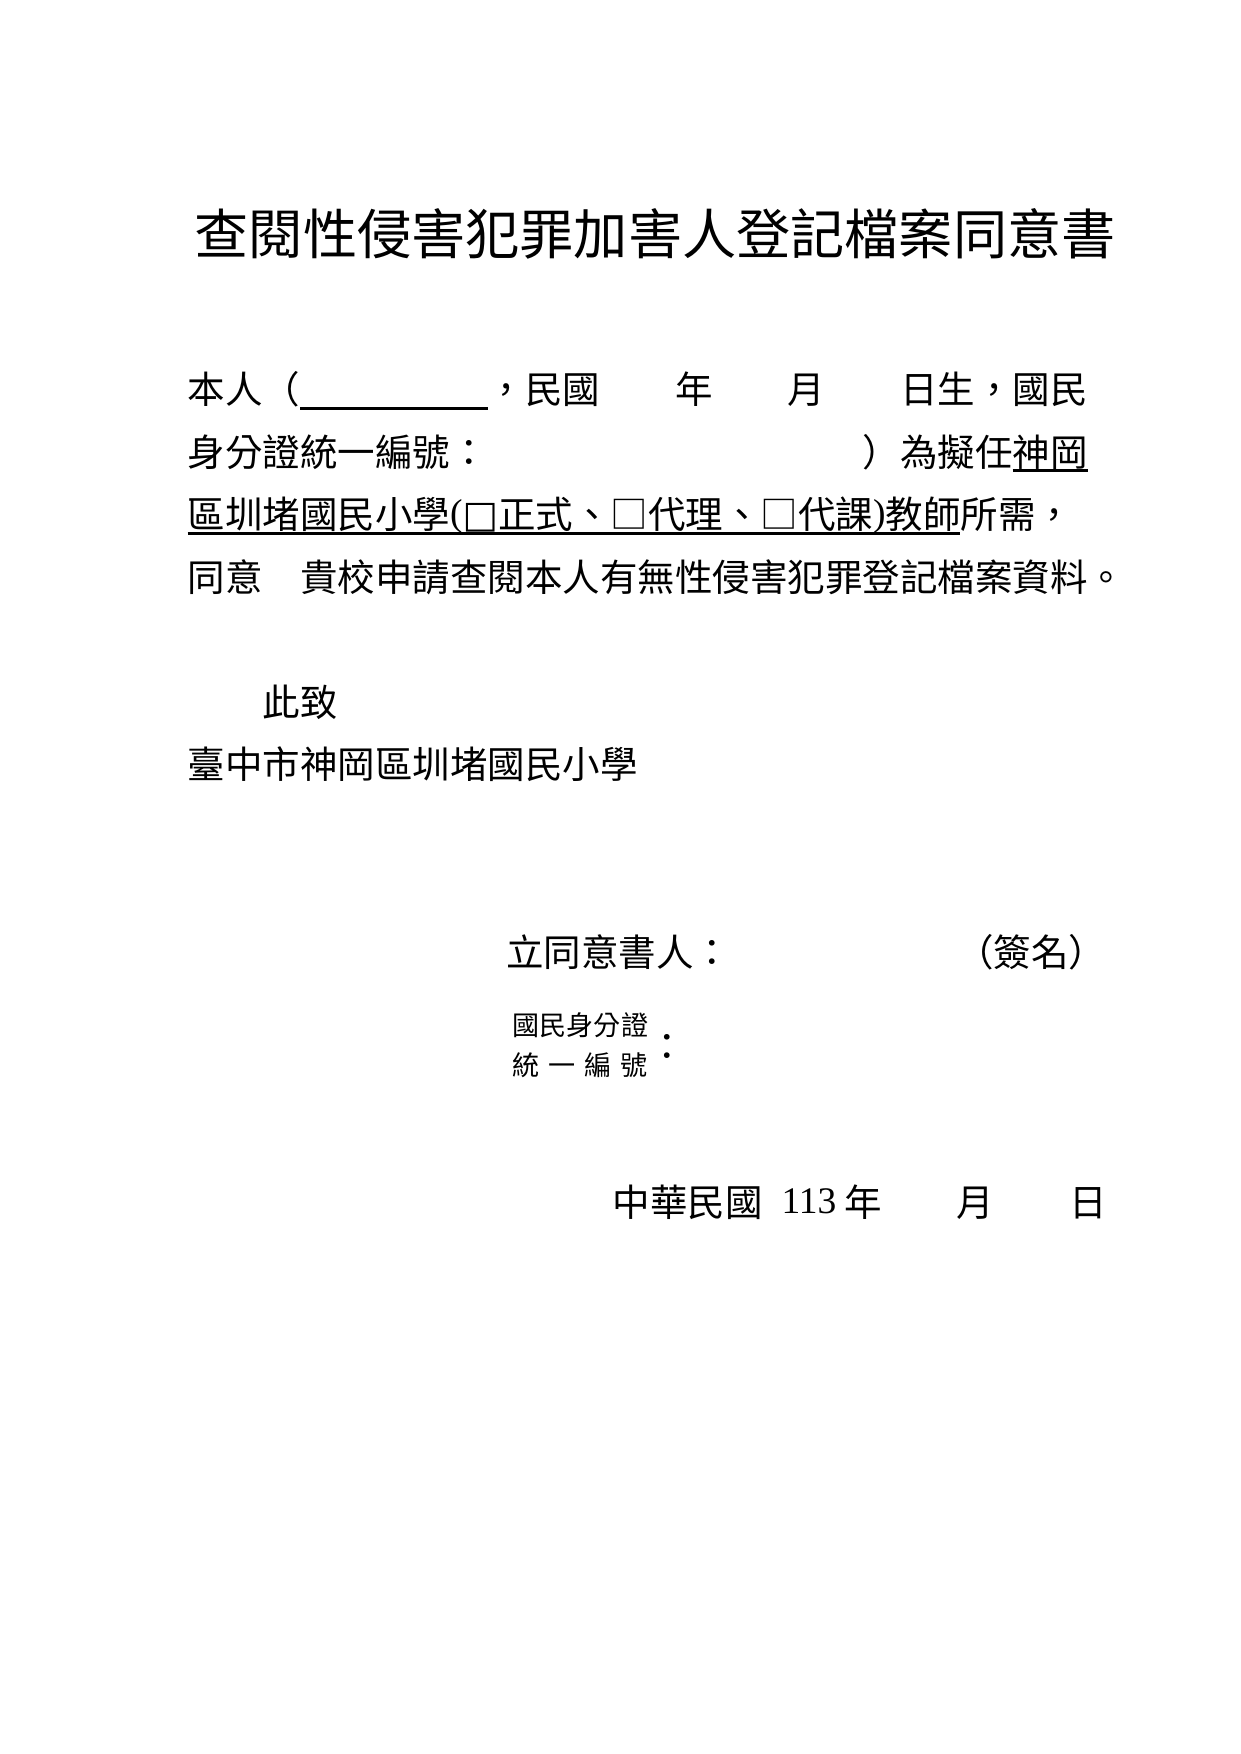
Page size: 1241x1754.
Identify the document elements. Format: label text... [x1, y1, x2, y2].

text 國民身分證統一編號： [187, 971, 1106, 1096]
text 本人（ ，民國 年 月 日生，國民身分證統一編號： ）為擬任神岡區圳堵國民小學(□正式、□代理、□代課)教師所需，同意 貴校申請查閱本人有無性侵害犯罪登記檔案資料。 [187, 346, 1106, 596]
text 立同意書人： （簽名） [187, 908, 1106, 971]
text 此致 [187, 658, 1106, 721]
text 中華民國 113年 月 日 [187, 1158, 1106, 1221]
text 查閱性侵害犯罪加害人登記檔案同意書 [187, 158, 1122, 283]
text 臺中市神岡區圳堵國民小學 [187, 721, 1106, 783]
